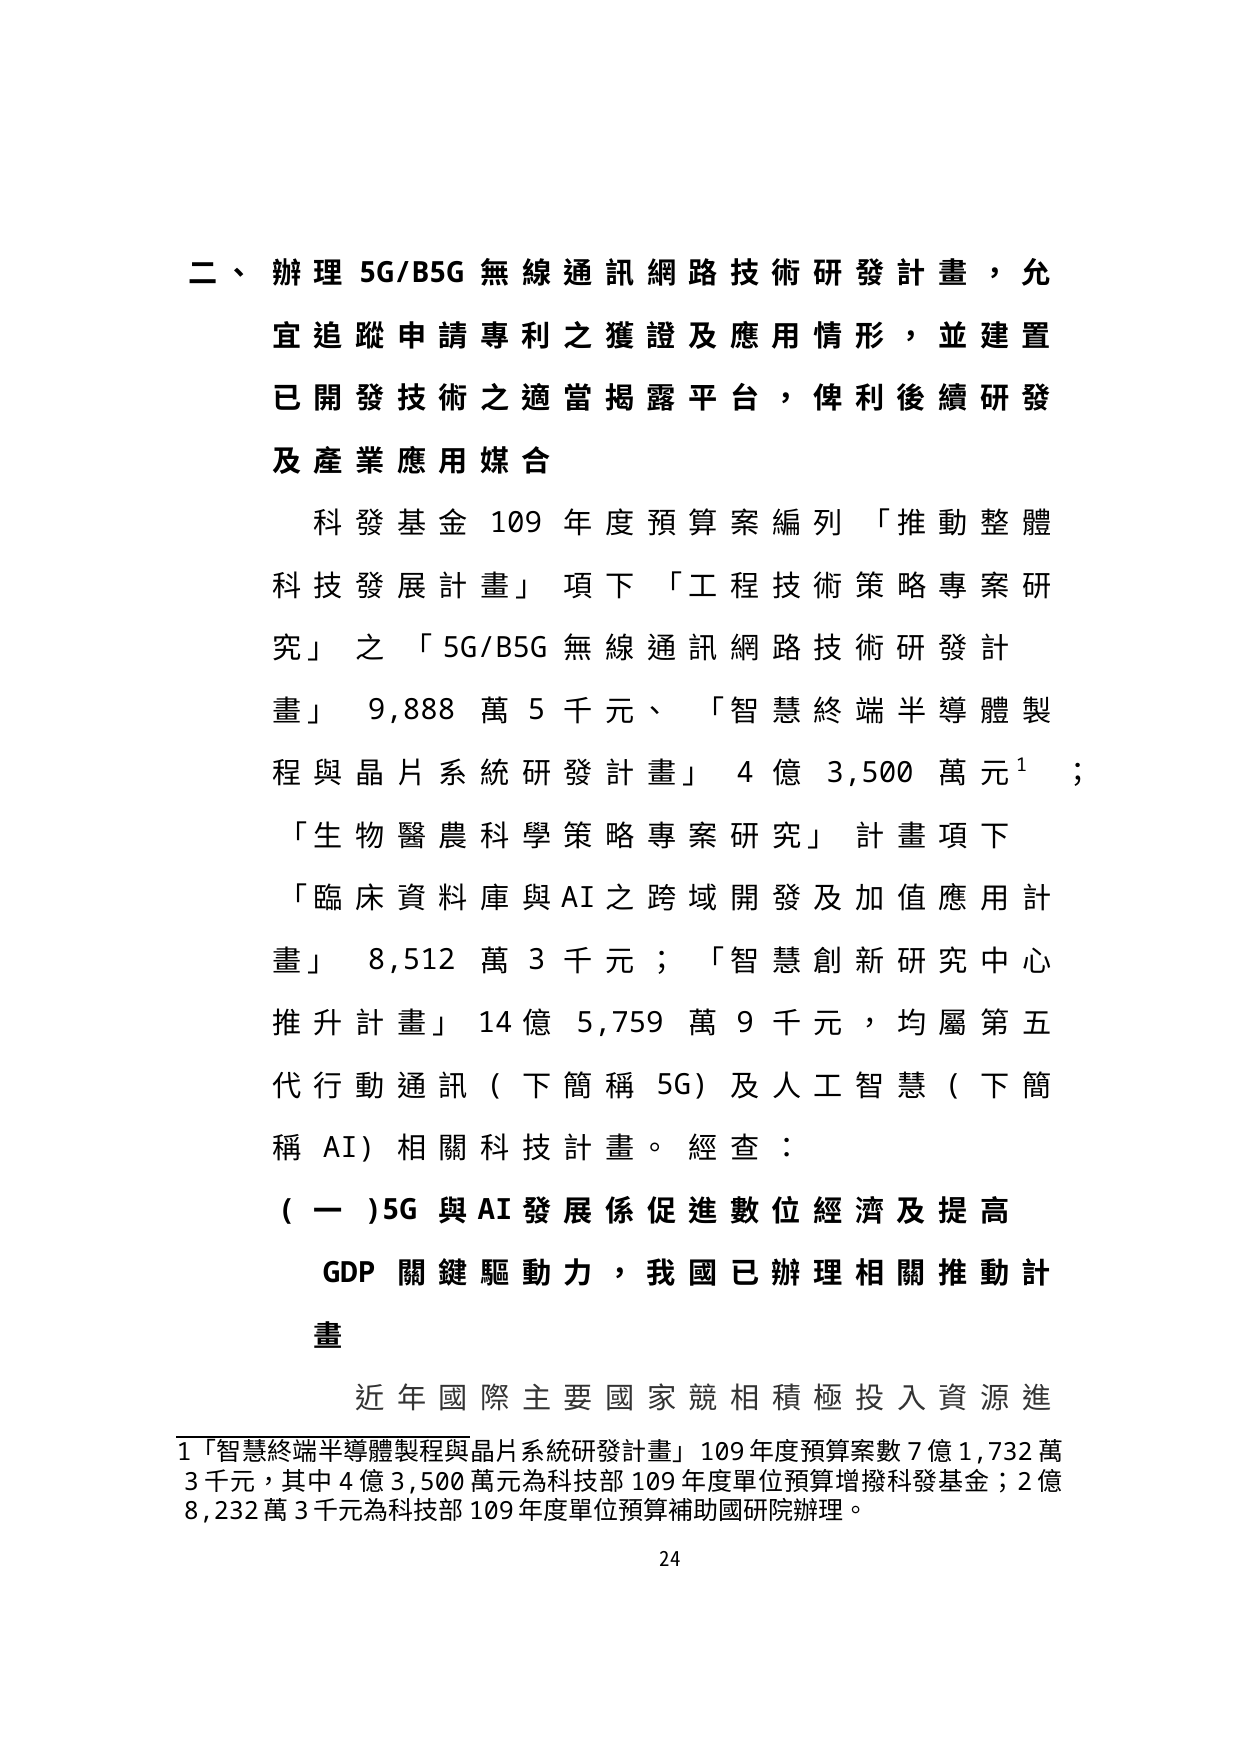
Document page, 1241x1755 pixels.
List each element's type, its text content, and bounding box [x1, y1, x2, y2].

text (一)5G與AI發展係促進數位經濟及提高GDP關鍵驅動力，我國已辦理相關推動計畫 [241, 1167, 1057, 1354]
text 科發基金109年度預算案編列「推動整體科技發展計畫」項下「工程技術策略專案研究」之「5G/B5G無線通訊網路技術研發計畫」9,888萬5千元、「智慧終端半導體製程與晶片系統研發計畫」4億3,500萬元；「生物醫農科學策略專案研究」計畫項下「臨床資料庫與AI之跨域開發及加值應用計畫」8,512萬3千元；「智慧創新研究中心推升計畫」14億5,759萬9千元，均屬第五代行動通訊(下簡稱5G)及人工智慧(下簡稱AI)相關科技計畫。經查： [241, 479, 1057, 1167]
text 近年國際主要國家競相積極投入資源進行5G技術開發、專利布局與相關建設。因5G具大頻寬、高速率、低遲延及多連結之特性，尤其與人工智慧(AI)、物聯網(IoT)、擴增實境/虛擬實境(AR/VR)及邊緣運算結合後，可在智慧醫療、智慧工廠、智慧城市、無人載具等領域發揮極大效益，而未來AI應用達到規模化之重要關鍵即為5G網路連結，5G與AI發展係促進數位經濟及提高GDP關鍵驅動力，成為影響國際經濟與科技進程之重要方向。科技部為推動AI發展，已自106年度起陸續編列預算辦理相關計畫(詳第3題附表1)。另行政院108年5月核定臺灣5G行動計畫(2019-2022年)，加速推動我國5G技術與產業發展，以精進我國在全球5G產業鏈之關鍵價值。 [271, 1354, 1057, 1417]
text 二、辦理5G/B5G無線通訊網路技術研發計畫，允宜追蹤申請專利之獲證及應用情形，並建置已開發技術之適當揭露平台，俾利後續研發及產業應用媒合 [182, 229, 1057, 479]
text 「智慧終端半導體製程與晶片系統研發計畫」109年度預算案數7億1,732萬3千元，其中4億3,500萬元為科技部109年度單位預算增撥科發基金；2億8,232萬3千元為科技部109年度單位預算補助國研院辦理。 [176, 1437, 1063, 1525]
